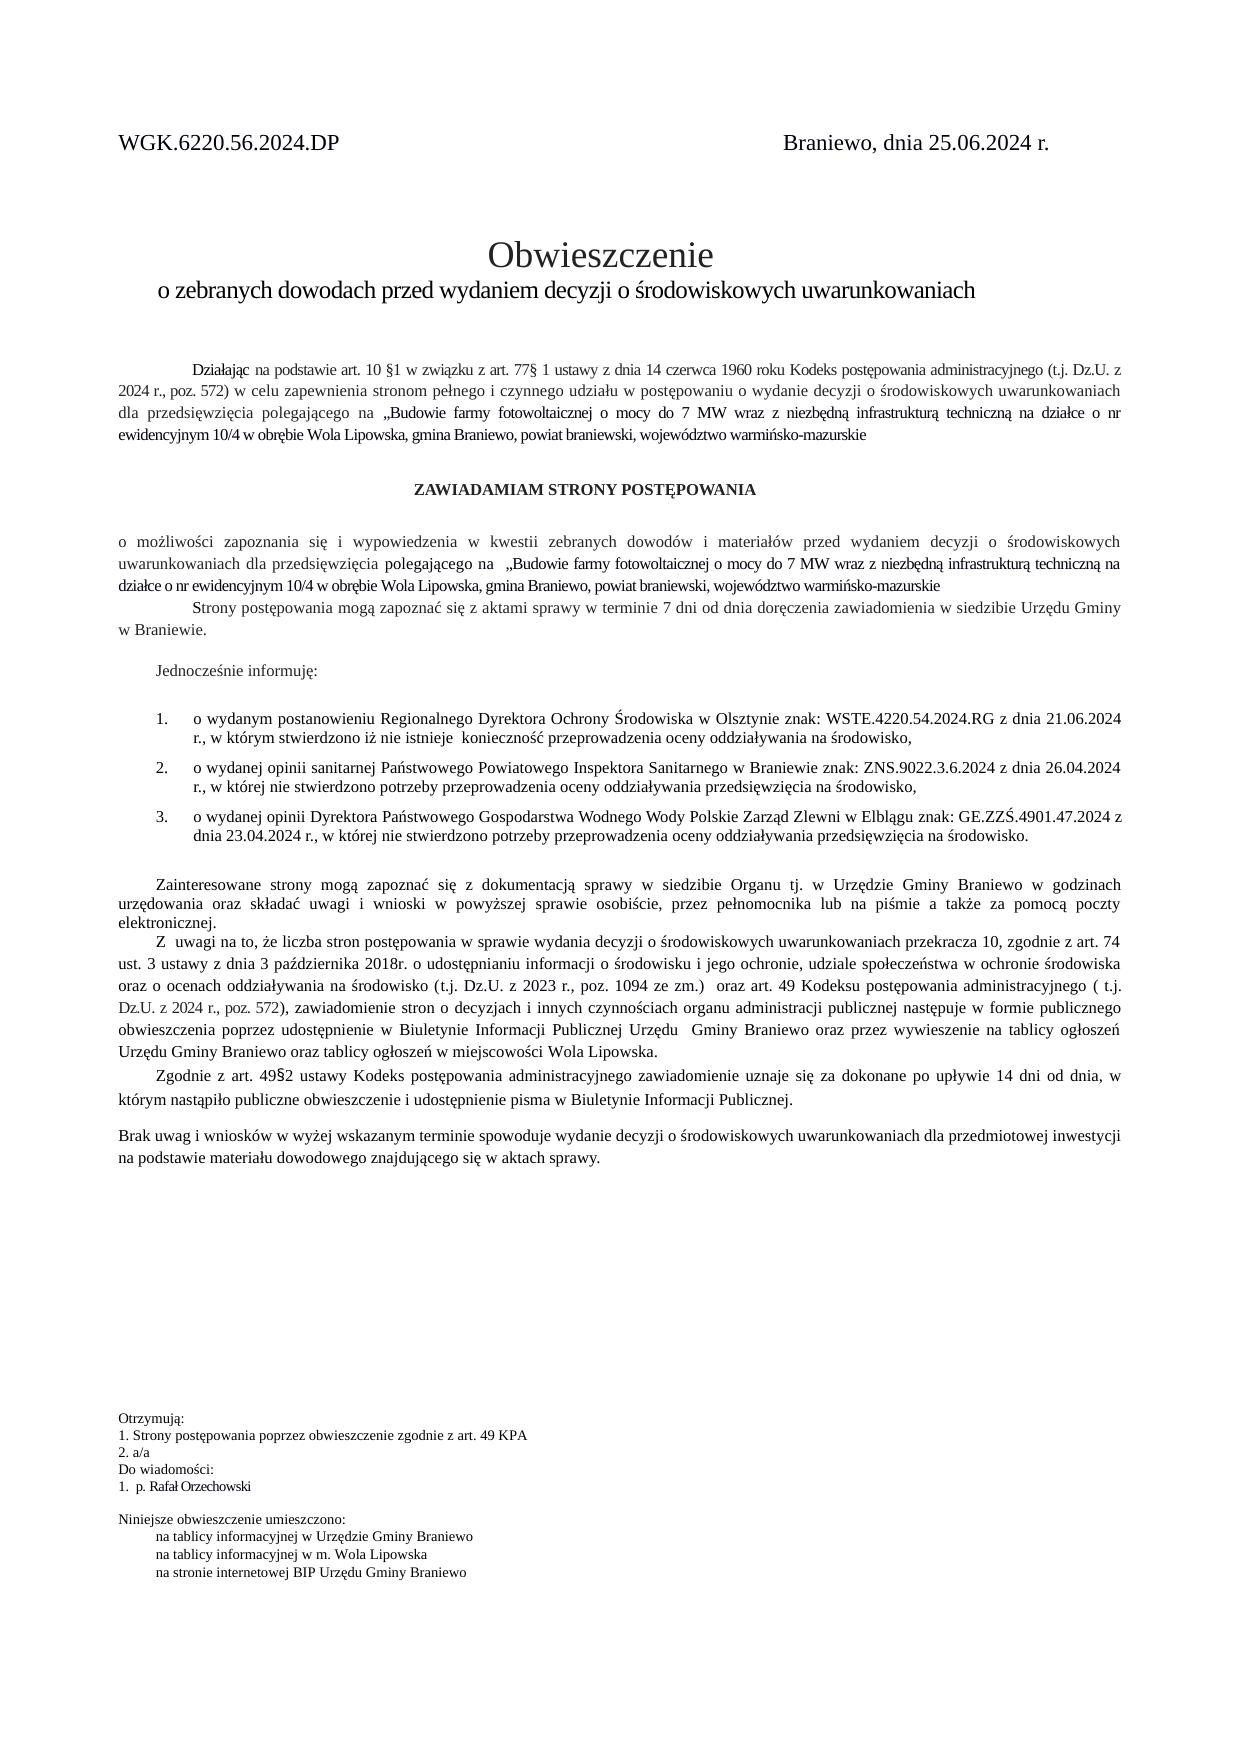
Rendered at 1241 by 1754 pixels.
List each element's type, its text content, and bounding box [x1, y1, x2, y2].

list o wydanej opinii sanitarnej Państwowego Powiatowego Inspektora Sanitarnego w Braniewie znak: ZNS.9022.3.6.2024 z dnia 26.04.2024 r., w której nie stwierdzono potrzeby przeprowadzenia oceny oddziaływania przedsięwzięcia na środowisko, [156, 758, 1122, 796]
text Otrzymują: [118, 1410, 1122, 1427]
text 2. a/a [118, 1444, 1122, 1461]
text Działając na podstawie art. 10 §1 w związku z art. 77§ 1 ustawy z dnia 14 czerwca 1960 roku Kodeks postępowania administracyjnego (t.j. Dz.U. z 2024 r., poz. 572) w celu zapewnienia stronom pełnego i czynnego udziału w postępowaniu o wydanie decyzji o środowiskowych uwarunkowaniach dla przedsięwzięcia polegającego na „Budowie farmy fotowoltaicznej o mocy do 7 MW wraz z niezbędną infrastrukturą techniczną na działce o nr ewidencyjnym 10/4 w obrębie Wola Lipowska, gmina Braniewo, powiat braniewski, województwo warmińsko-mazurskie [118, 359, 1122, 444]
text 1. Strony postępowania poprzez obwieszczenie zgodnie z art. 49 KPA [118, 1427, 1122, 1444]
text Z uwagi na to, że liczba stron postępowania w sprawie wydania decyzji o środowiskowych uwarunkowaniach przekracza 10, zgodnie z art. 74 ust. 3 ustawy z dnia 3 października 2018r. o udostępnianiu informacji o środowisku i jego ochronie, udziale społeczeństwa w ochronie środowiska oraz o ocenach oddziaływania na środowisko (t.j. Dz.U. z 2023 r., poz. 1094 ze zm.) oraz art. 49 Kodeksu postępowania administracyjnego ( t.j. Dz.U. z 2024 r., poz. 572), zawiadomienie stron o decyzjach i innych czynnościach organu administracji publicznej następuje w formie publicznego obwieszczenia poprzez udostępnienie w Biuletynie Informacji Publicznej Urzędu Gminy Braniewo oraz przez wywieszenie na tablicy ogłoszeń Urzędu Gminy Braniewo oraz tablicy ogłoszeń w miejscowości Wola Lipowska. [118, 932, 1122, 1061]
text na tablicy informacyjnej w Urzędzie Gminy Braniewo [156, 1528, 1122, 1544]
list o wydanej opinii Dyrektora Państwowego Gospodarstwa Wodnego Wody Polskie Zarząd Zlewni w Elblągu znak: GE.ZZŚ.4901.47.2024 z dnia 23.04.2024 r., w której nie stwierdzono potrzeby przeprowadzenia oceny oddziaływania przedsięwzięcia na środowisko. [156, 806, 1122, 845]
text WGK.6220.56.2024.DP Braniewo, dnia 25.06.2024 r. [118, 128, 1122, 155]
text o możliwości zapoznania się i wypowiedzenia w kwestii zebranych dowodów i materiałów przed wydaniem decyzji o środowiskowych uwarunkowaniach dla przedsięwzięcia polegającego na „Budowie farmy fotowoltaicznej o mocy do 7 MW wraz z niezbędną infrastrukturą techniczną na działce o nr ewidencyjnym 10/4 w obrębie Wola Lipowska, gmina Braniewo, powiat braniewski, województwo warmińsko-mazurskie [118, 532, 1122, 595]
text Jednocześnie informuję: [118, 661, 1122, 680]
text Do wiadomości: [118, 1461, 1122, 1477]
text Brak uwag i wniosków w wyżej wskazanym terminie spowoduje wydanie decyzji o środowiskowych uwarunkowaniach dla przedmiotowej inwestycji na podstawie materiału dowodowego znajdującego się w aktach sprawy. [118, 1126, 1122, 1167]
text ZAWIADAMIAM STRONY POSTĘPOWANIA [266, 470, 1122, 499]
text na tablicy informacyjnej w m. Wola Lipowska [156, 1546, 1122, 1562]
text Niniejsze obwieszczenie umieszczono: [118, 1511, 1122, 1528]
text na stronie internetowej BIP Urzędu Gminy Braniewo [156, 1563, 1122, 1580]
text o zebranych dowodach przed wydaniem decyzji o środowiskowych uwarunkowaniach [118, 275, 1122, 304]
text Obwieszczenie [413, 232, 1122, 275]
text 1. p. Rafał Orzechowski [118, 1477, 1122, 1494]
text Strony postępowania mogą zapoznać się z aktami sprawy w terminie 7 dni od dnia doręczenia zawiadomienia w siedzibie Urzędu Gminy w Braniewie. [118, 598, 1122, 639]
text Zgodnie z art. 49§2 ustawy Kodeks postępowania administracyjnego zawiadomienie uznaje się za dokonane po upływie 14 dni od dnia, w którym nastąpiło publiczne obwieszczenie i udostępnienie pisma w Biuletynie Informacji Publicznej. [118, 1064, 1122, 1108]
text Zainteresowane strony mogą zapoznać się z dokumentacją sprawy w siedzibie Organu tj. w Urzędzie Gminy Braniewo w godzinach urzędowania oraz składać uwagi i wnioski w powyższej sprawie osobiście, przez pełnomocnika lub na piśmie a także za pomocą poczty elektronicznej. [118, 874, 1122, 932]
list o wydanym postanowieniu Regionalnego Dyrektora Ochrony Środowiska w Olsztynie znak: WSTE.4220.54.2024.RG z dnia 21.06.2024 r., w którym stwierdzono iż nie istnieje konieczność przeprowadzenia oceny oddziaływania na środowisko, [156, 709, 1122, 747]
